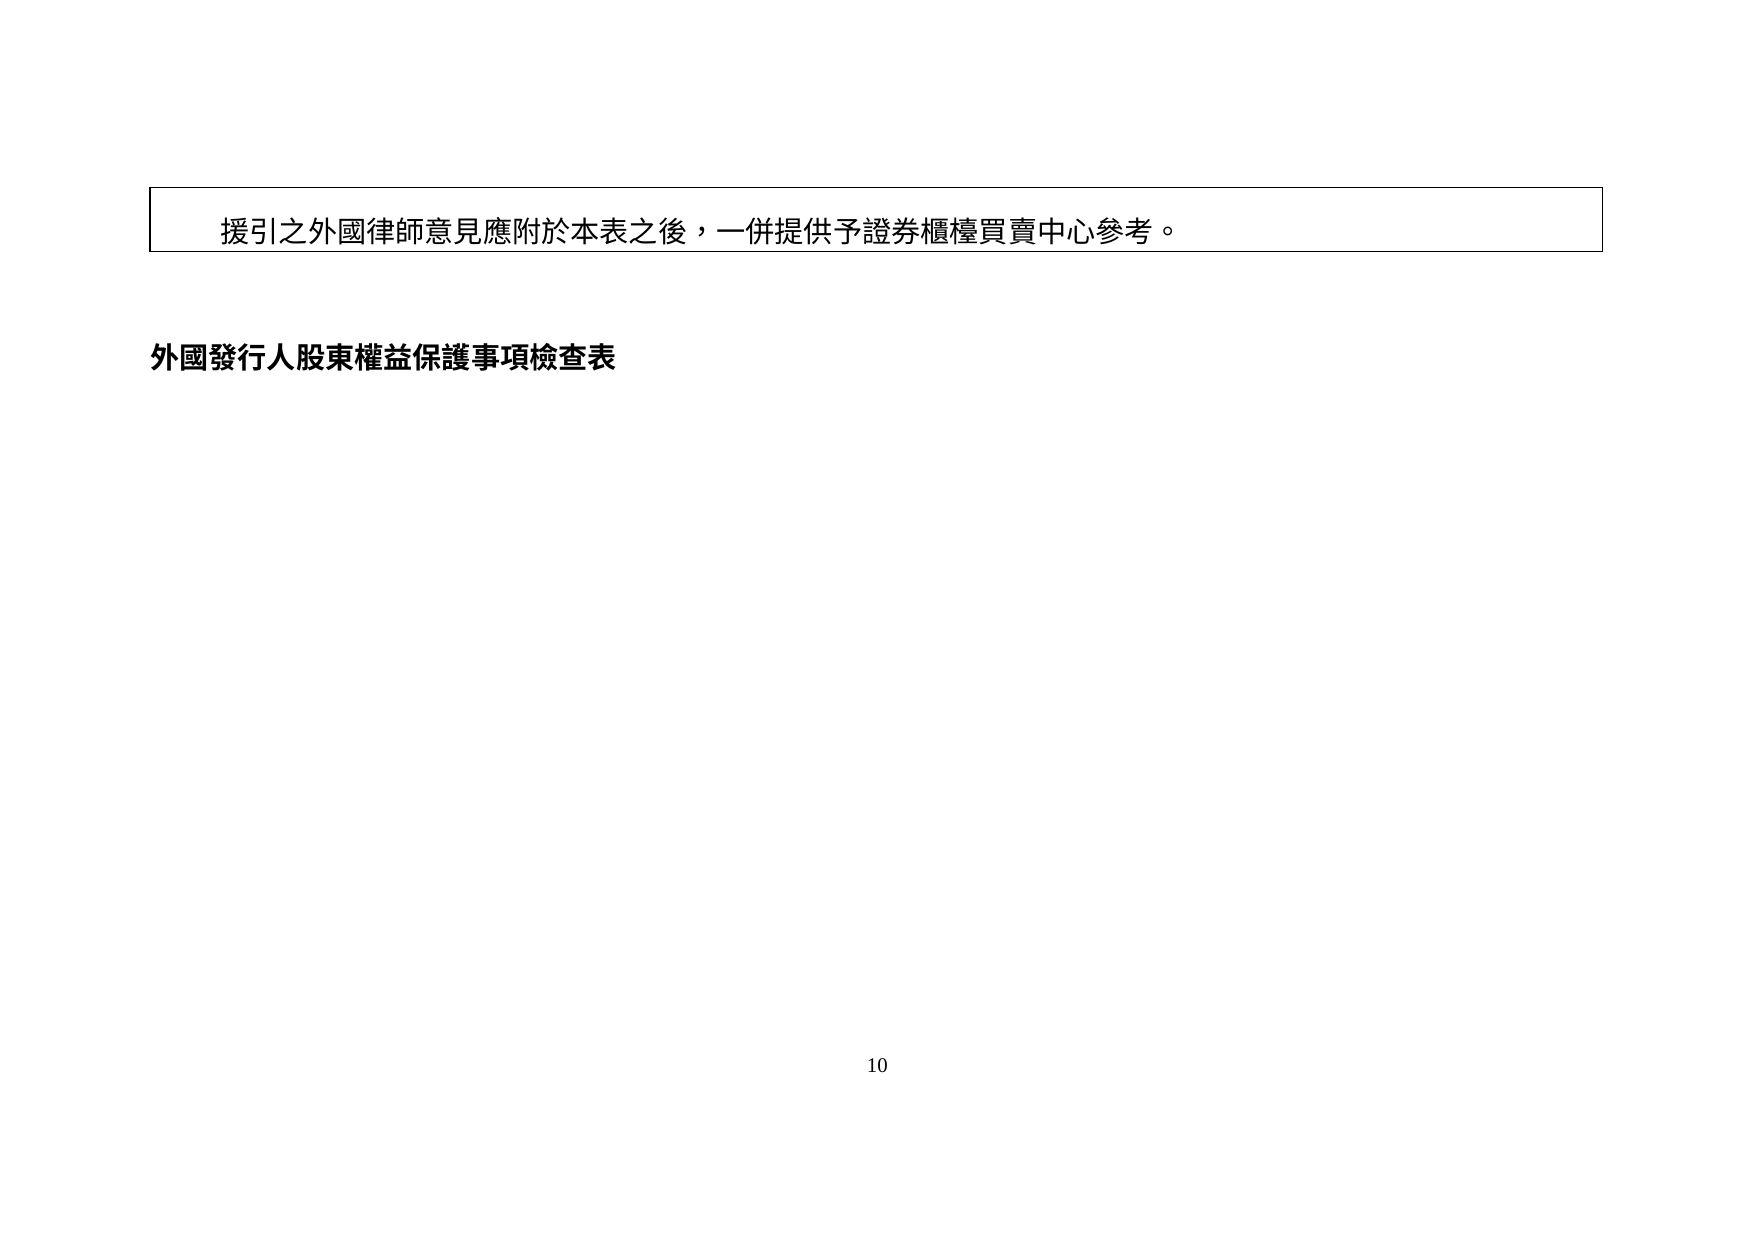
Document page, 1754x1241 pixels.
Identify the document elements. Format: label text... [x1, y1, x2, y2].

table_header 依財團法人中華民國證券櫃檯買賣中心外國有價證券櫃檯買賣審查準則第4條第1項13款規定，外國發行人在不牴觸註冊地國公司法令規定下，有關股東權益保護之重要事項，應增訂於公司章程或組織文件內。 本表為外國發行人申請登錄興櫃或第一上櫃案，為確保其已於公司章程或組織文件內增訂有關股東權益保護之重要事項所需檢附之申請書件之ㄧ，由外國發行人本次向證券櫃檯買賣中心申請股票登錄興櫃或第一上櫃出具法律意見書之我國律師填寫。 本表所列「股東權益保護重要事項」內容係參照中華民國公司法及證券法令有關股東權益保護之重要規定酌定。律師應逐項比較「股東權益保護重要事項」與外國發行人註冊地國公司法令相關規定，說明外國發行人註冊地國公司法令相關規定之內容，並依下列方式提供覆核意見： 如「股東權益保護重要事項」與外國發行人註冊地國公司法令之相關規定無差異而外國發行人無修正章程或組織文件之必要者，敘明無差異。 如「股東權益保護重要事項」與外國發行人註冊地國公司法令之相關規定有差異，或註冊地國無明文規定者，外國發行人已依「股東權益保護重要事項」修正其章程或組織文件。 如「股東權益保護重要事項」與外國發行人註冊地國公司法令之相關規定有差異，但該註冊地國公司法令不容許外國發行人依「股東權益保護重要事項」修正章程或組織文件者，請說明外國發行人不修正章程或組織文件之理由。 外國發行人未依「股東權益保護重要事項」修正章程或組織文件者，外國發行人已於公開說明書內敘明外國發行人註冊地國公司法令之相關規定與「股東權益保護重要事項」之差異。 律師填寫本表時，就第二部分有關外國發行人註冊地國公司法令之相關規定及覆核外國發行人註冊地國之證券監理機關是否簽署「國際證券管理機構組織多邊備忘錄」（IOSCO MMOU）、外國發行人註冊地之司法機關與我國司法機關之間是否簽訂司法互助協定或其他類似協議、及外國發行人之重要營業據點或子公司所在地之司法機關與我國司法機關之間是否簽訂司法互助協定或其他類似協議，得援引外國律師之意見。但所援引之外國律師意見應附於本表之後，一併提供予證券櫃檯買賣中心參考。 [151, 188, 1602, 251]
text 外國發行人股東權益保護事項檢查表 [150, 314, 1604, 377]
